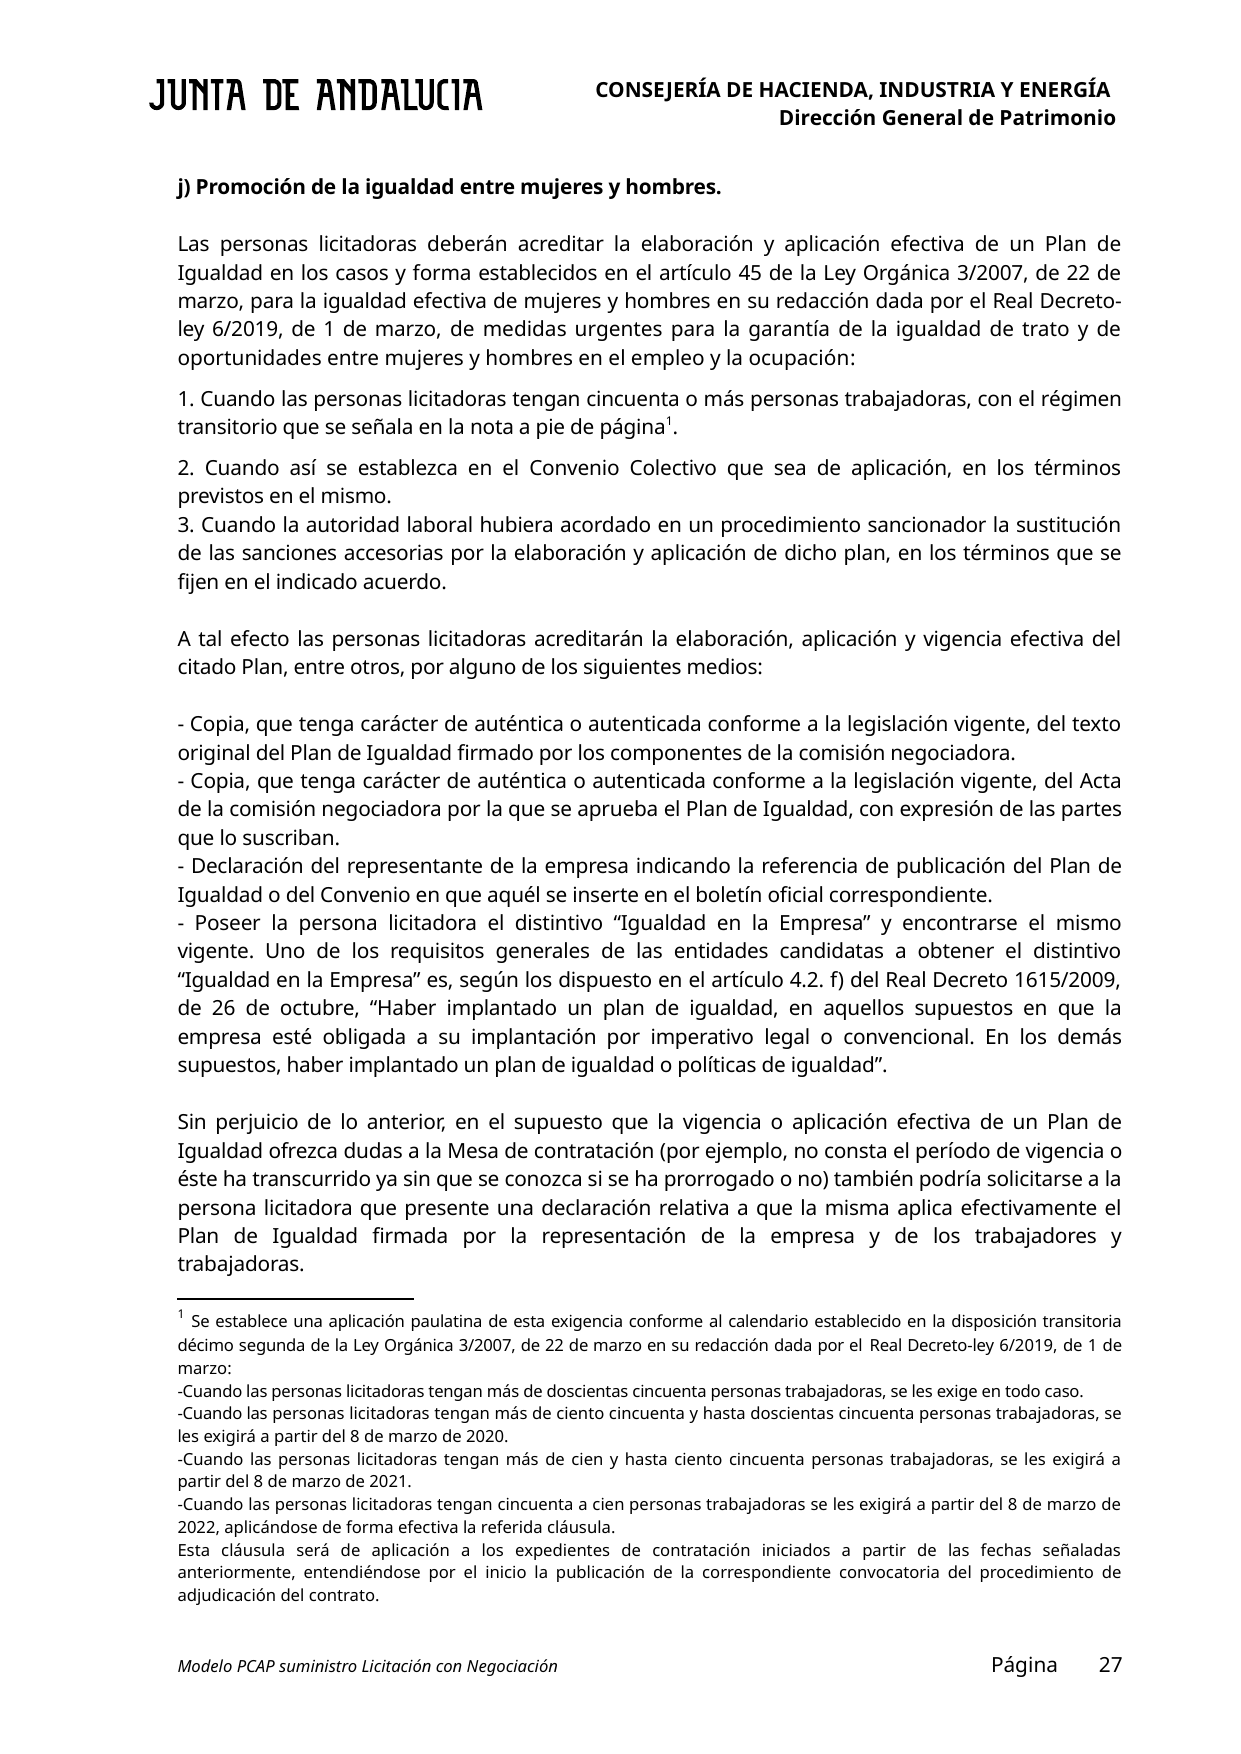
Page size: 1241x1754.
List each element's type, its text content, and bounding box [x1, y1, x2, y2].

list -Cuando las personas licitadoras tengan más de doscientas cincuenta personas trabajadoras, se les exige en todo caso. [177, 1379, 1122, 1402]
list j) Promoción de la igualdad entre mujeres y hombres. [177, 172, 1122, 201]
text A tal efecto las personas licitadoras acreditarán la elaboración, aplicación y vigencia efectiva del citado Plan, entre otros, por alguno de los siguientes medios: [177, 624, 1122, 681]
text - Copia, que tenga carácter de auténtica o autenticada conforme a la legislación vigente, del texto original del Plan de Igualdad firmado por los componentes de la comisión negociadora. [177, 709, 1122, 766]
text - Poseer la persona licitadora el distintivo “Igualdad en la Empresa” y encontrarse el mismo vigente. Uno de los requisitos generales de las entidades candidatas a obtener el distintivo “Igualdad en la Empresa” es, según los dispuesto en el artículo 4.2. f) del Real Decreto 1615/2009, de 26 de octubre, “Haber implantado un plan de igualdad, en aquellos supuestos en que la empresa esté obligada a su implantación por imperativo legal o convencional. En los demás supuestos, haber implantado un plan de igualdad o políticas de igualdad”. [177, 908, 1122, 1079]
list -Cuando las personas licitadoras tengan más de ciento cincuenta y hasta doscientas cincuenta personas trabajadoras, se les exigirá a partir del 8 de marzo de 2020. [177, 1402, 1122, 1447]
text - Copia, que tenga carácter de auténtica o autenticada conforme a la legislación vigente, del Acta de la comisión negociadora por la que se aprueba el Plan de Igualdad, con expresión de las partes que lo suscriban. [177, 766, 1122, 851]
list Se establece una aplicación paulatina de esta exigencia conforme al calendario establecido en la disposición transitoria décimo segunda de la Ley Orgánica 3/2007, de 22 de marzo en su redacción dada por el Real Decreto-ley 6/2019, de 1 de marzo: [177, 1305, 1122, 1379]
text Sin perjuicio de lo anterior, en el supuesto que la vigencia o aplicación efectiva de un Plan de Igualdad ofrezca dudas a la Mesa de contratación (por ejemplo, no consta el período de vigencia o éste ha transcurrido ya sin que se conozca si se ha prorrogado o no) también podría solicitarse a la persona licitadora que presente una declaración relativa a que la misma aplica efectivamente el Plan de Igualdad firmada por la representación de la empresa y de los trabajadores y trabajadoras. [177, 1107, 1122, 1278]
list Esta cláusula será de aplicación a los expedientes de contratación iniciados a partir de las fechas señaladas anteriormente, entendiéndose por el inicio la publicación de la correspondiente convocatoria del procedimiento de adjudicación del contrato. [177, 1538, 1122, 1606]
text - Declaración del representante de la empresa indicando la referencia de publicación del Plan de Igualdad o del Convenio en que aquél se inserte en el boletín oficial correspondiente. [177, 851, 1122, 908]
text 3. Cuando la autoridad laboral hubiera acordado en un procedimiento sancionador la sustitución de las sanciones accesorias por la elaboración y aplicación de dicho plan, en los términos que se fijen en el indicado acuerdo. [177, 510, 1122, 595]
text 2. Cuando así se establezca en el Convenio Colectivo que sea de aplicación, en los términos previstos en el mismo. [177, 453, 1122, 510]
list 1. Cuando las personas licitadoras tengan cincuenta o más personas trabajadoras, con el régimen transitorio que se señala en la nota a pie de página. [177, 384, 1122, 441]
text Las personas licitadoras deberán acreditar la elaboración y aplicación efectiva de un Plan de Igualdad en los casos y forma establecidos en el artículo 45 de la Ley Orgánica 3/2007, de 22 de marzo, para la igualdad efectiva de mujeres y hombres en su redacción dada por el Real Decreto-ley 6/2019, de 1 de marzo, de medidas urgentes para la garantía de la igualdad de trato y de oportunidades entre mujeres y hombres en el empleo y la ocupación: [177, 229, 1122, 371]
list -Cuando las personas licitadoras tengan más de cien y hasta ciento cincuenta personas trabajadoras, se les exigirá a partir del 8 de marzo de 2021. [177, 1447, 1122, 1493]
list -Cuando las personas licitadoras tengan cincuenta a cien personas trabajadoras se les exigirá a partir del 8 de marzo de 2022, aplicándose de forma efectiva la referida cláusula. [177, 1493, 1122, 1538]
